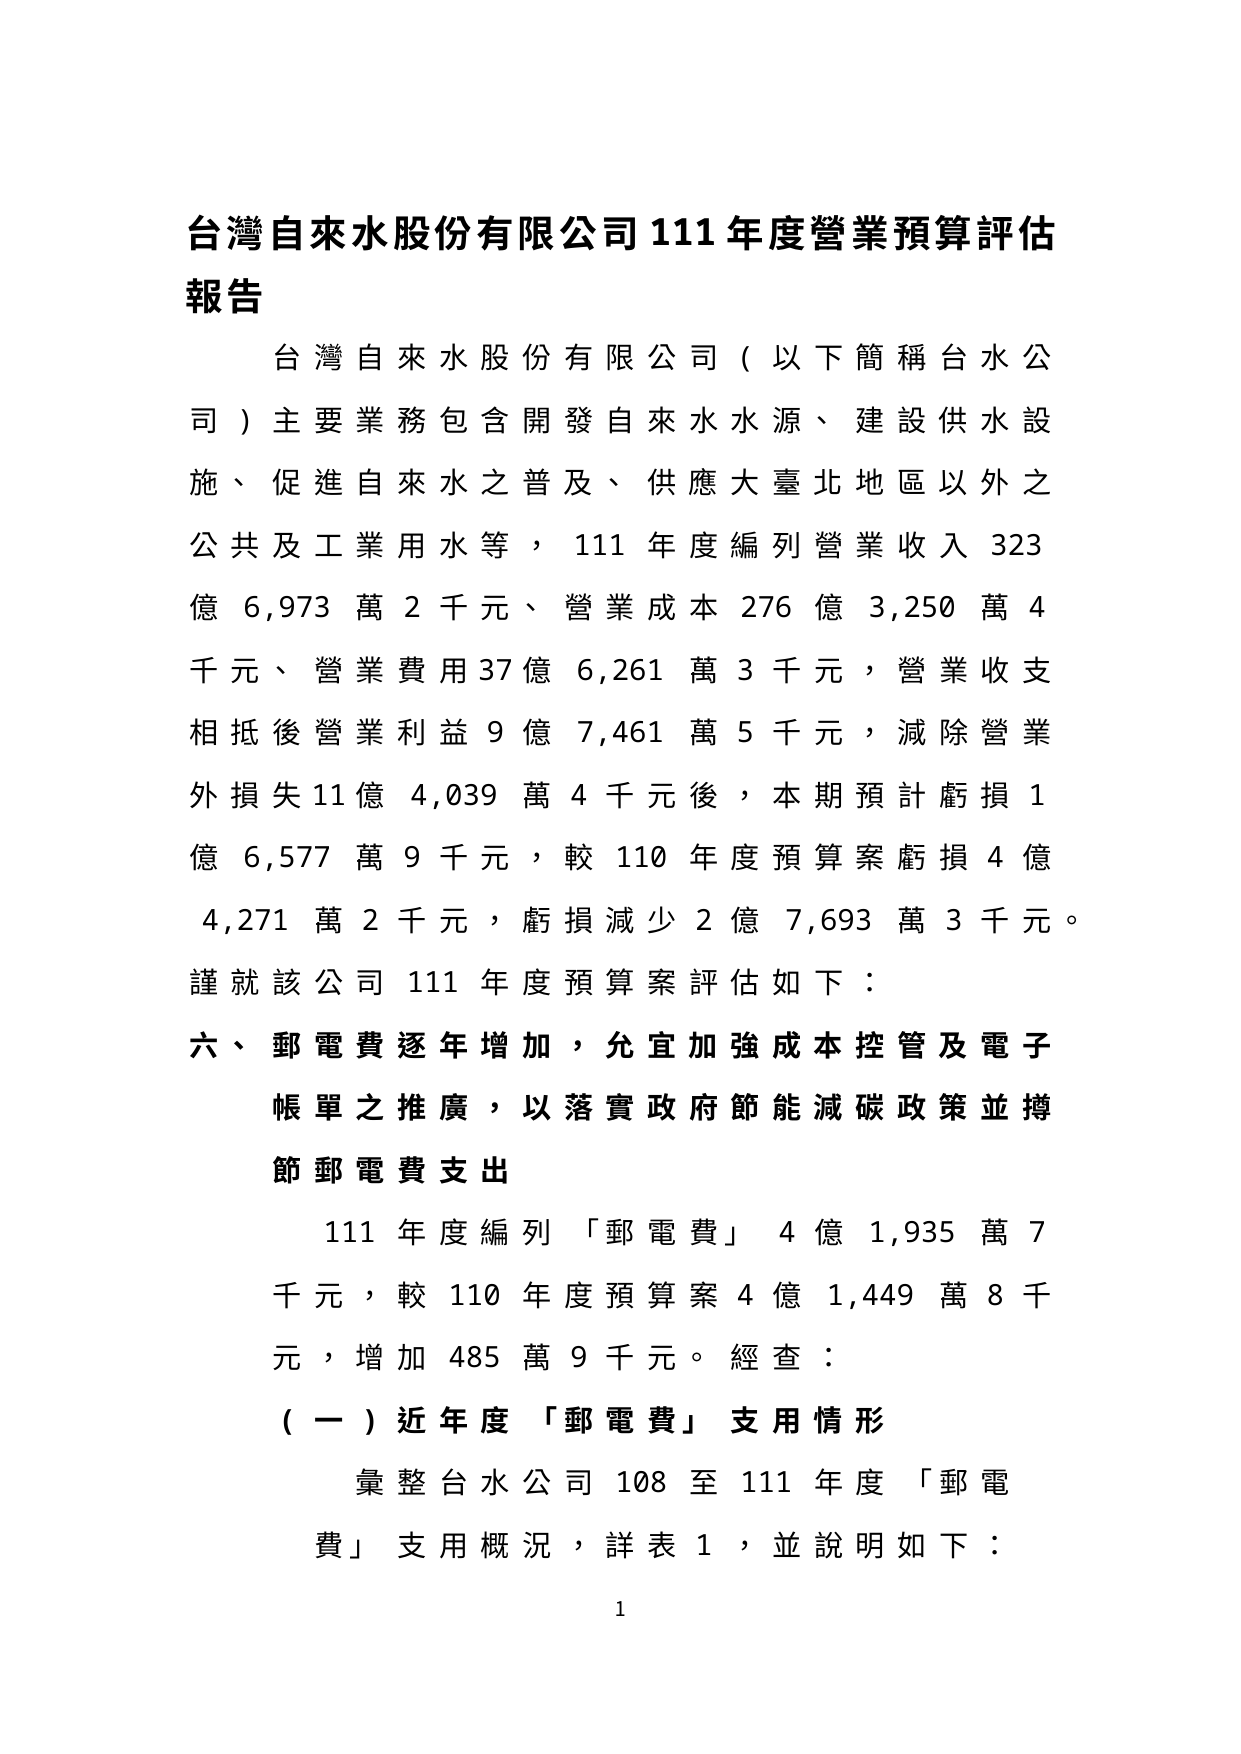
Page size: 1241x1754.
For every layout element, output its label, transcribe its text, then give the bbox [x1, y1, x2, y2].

text 台灣自來水股份有限公司111年度營業預算評估報告 [183, 189, 1058, 314]
text 彙整台水公司108至111年度「郵電費」支用概況，詳表1，並說明如下： [271, 1439, 1058, 1564]
text 111年度編列「郵電費」4億1,935萬7千元，較110年度預算案4億1,449萬8千元，增加485萬9千元。經查： [242, 1189, 1058, 1377]
text (一)近年度「郵電費」支用情形 [242, 1377, 1058, 1439]
text 台灣自來水股份有限公司(以下簡稱台水公司)主要業務包含開發自來水水源、建設供水設施、促進自來水之普及、供應大臺北地區以外之公共及工業用水等，111年度編列營業收入323億6,973萬2千元、營業成本276億3,250萬4千元、營業費用37億6,261萬3千元，營業收支相抵後營業利益9億7,461萬5千元，減除營業外損失11億4,039萬4千元後，本期預計虧損1億6,577萬9千元，較110年度預算案虧損4億4,271萬2千元，虧損減少2億7,693萬3千元。謹就該公司111年度預算案評估如下： [183, 314, 1058, 1002]
text 六、郵電費逐年增加，允宜加強成本控管及電子帳單之推廣，以落實政府節能減碳政策並撙節郵電費支出 [183, 1002, 1058, 1189]
